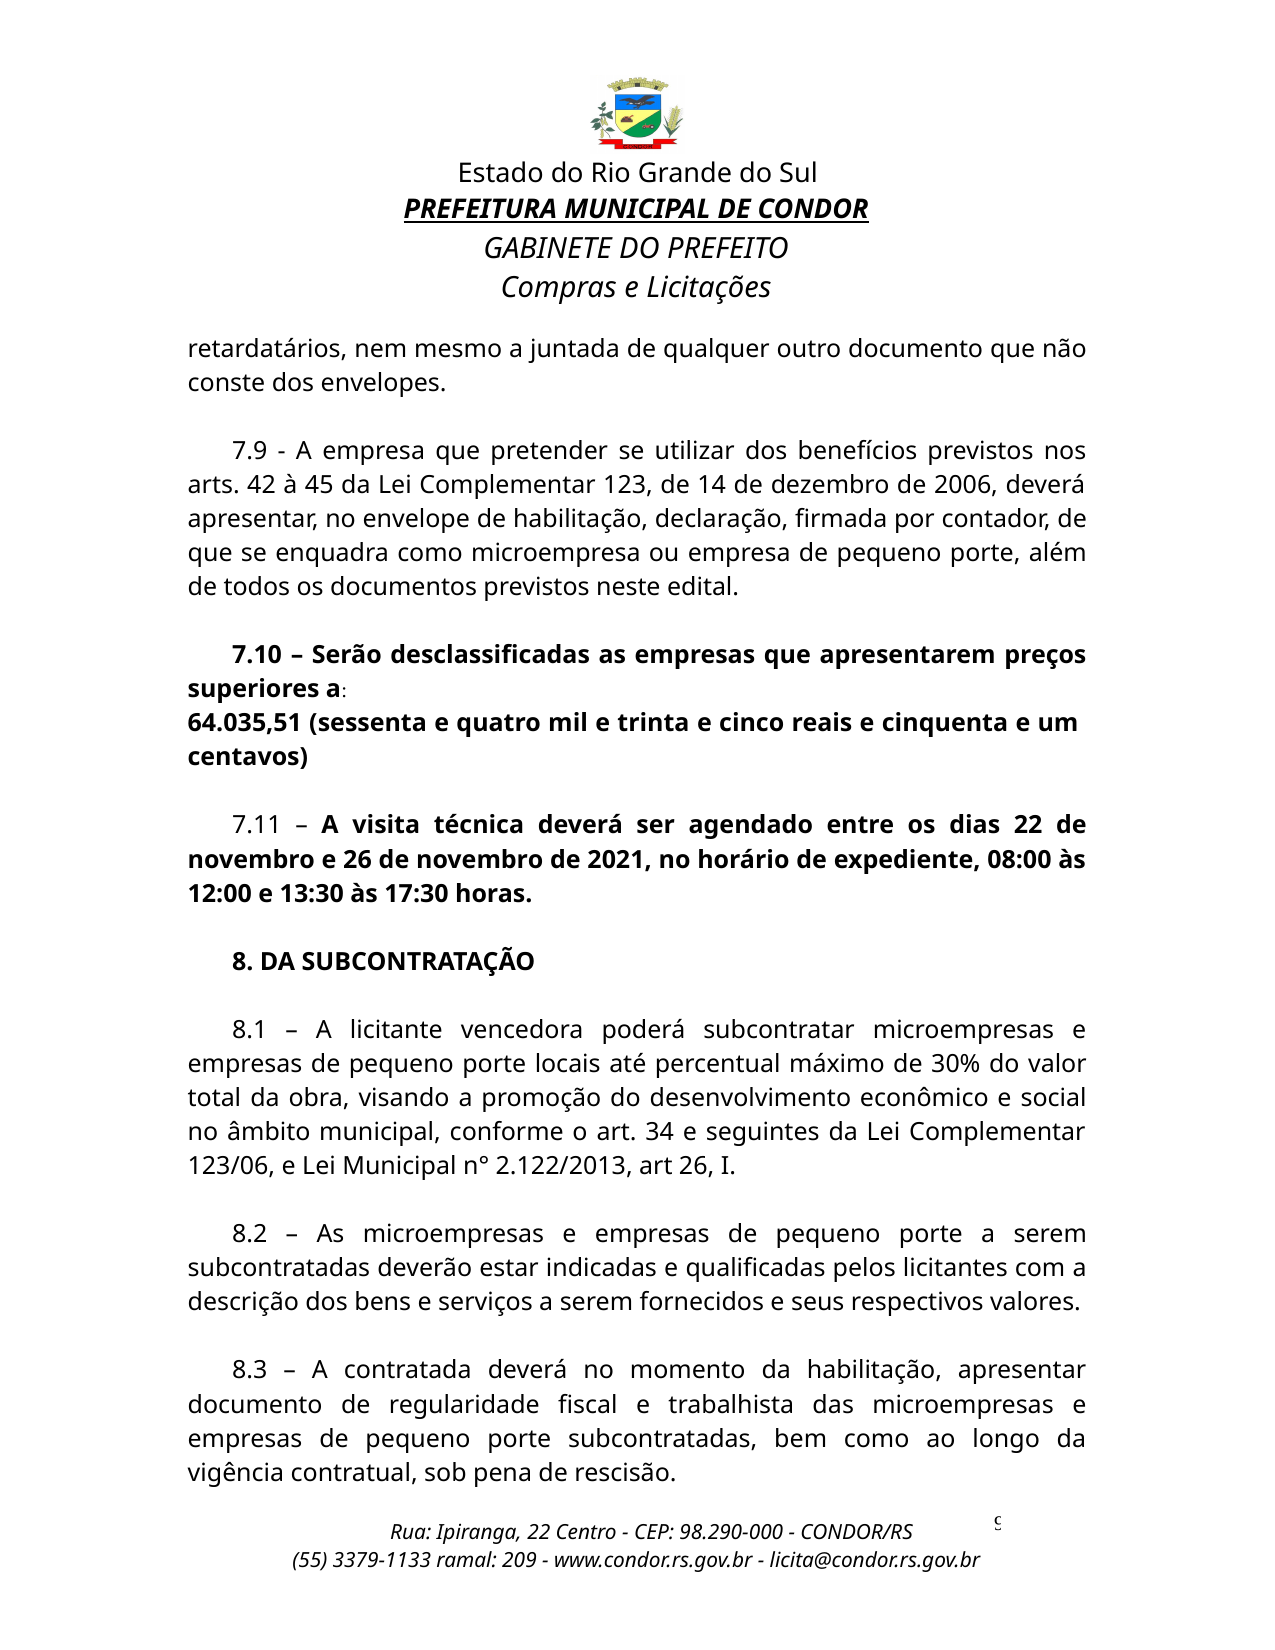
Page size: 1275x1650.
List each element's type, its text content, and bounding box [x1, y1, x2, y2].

text 8.2 – As microempresas e empresas de pequeno porte a serem subcontratadas deverão estar indicadas e qualificadas pelos licitantes com a descrição dos bens e serviços a serem fornecidos e seus respectivos valores. [187, 1216, 1087, 1318]
text 7.9 - A empresa que pretender se utilizar dos benefícios previstos nos arts. 42 à 45 da Lei Complementar 123, de 14 de dezembro de 2006, deverá apresentar, no envelope de habilitação, declaração, firmada por contador, de que se enquadra como microempresa ou empresa de pequeno porte, além de todos os documentos previstos neste edital. [187, 432, 1087, 603]
text 8.1 – A licitante vencedora poderá subcontratar microempresas e empresas de pequeno porte locais até percentual máximo de 30% do valor total da obra, visando a promoção do desenvolvimento econômico e social no âmbito municipal, conforme o art. 34 e seguintes da Lei Complementar 123/06, e Lei Municipal n° 2.122/2013, art 26, I. [187, 1012, 1087, 1182]
table_header 64.035,51 (sessenta e quatro mil e trinta e cinco reais e cinquenta e um centavos) [176, 705, 1091, 773]
text 8. DA SUBCONTRATAÇÃO [187, 943, 1087, 977]
text 7.10 – Serão desclassificadas as empresas que apresentarem preços superiores a: [187, 637, 1087, 705]
text 8.3 – A contratada deverá no momento da habilitação, apresentar documento de regularidade fiscal e trabalhista das microempresas e empresas de pequeno porte subcontratadas, bem como ao longo da vigência contratual, sob pena de rescisão. [187, 1352, 1087, 1488]
text 7.11 – A visita técnica deverá ser agendado entre os dias 22 de novembro e 26 de novembro de 2021, no horário de expediente, 08:00 às 12:00 e 13:30 às 17:30 horas. [187, 807, 1087, 909]
text retardatários, nem mesmo a juntada de qualquer outro documento que não conste dos envelopes. [187, 330, 1087, 398]
